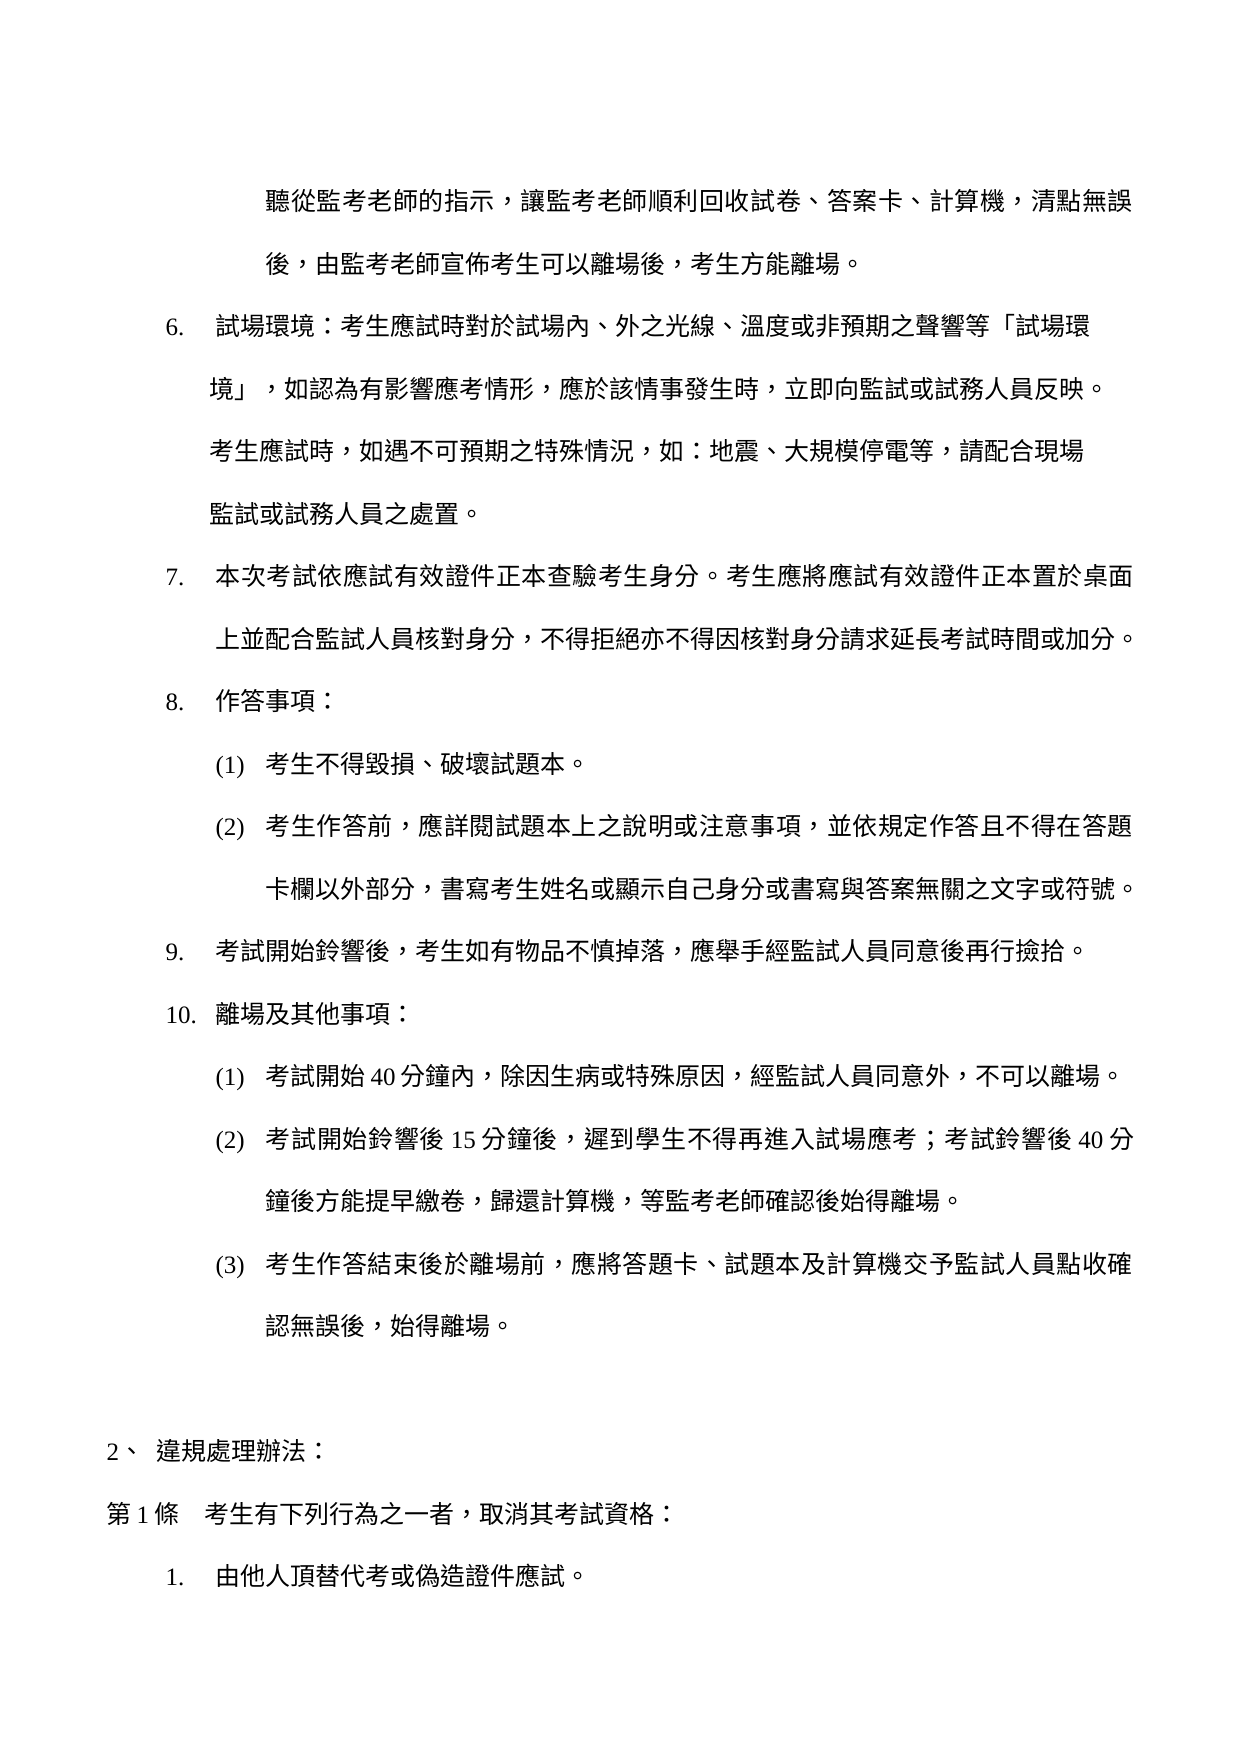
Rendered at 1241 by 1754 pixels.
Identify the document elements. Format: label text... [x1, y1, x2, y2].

list 作答事項： [165, 658, 1134, 721]
list 本次考試依應試有效證件正本查驗考生身分。考生應將應試有效證件正本置於桌面上並配合監試人員核對身分，不得拒絕亦不得因核對身分請求延長考試時間或加分。 [165, 533, 1134, 658]
list 考試開始鈴響後15分鐘後，遲到學生不得再進入試場應考；考試鈴響後40分鐘後方能提早繳卷，歸還計算機，等監考老師確認後始得離場。 [215, 1096, 1134, 1221]
list 考生作答結束後於離場前，應將答題卡、試題本及計算機交予監試人員點收確認無誤後，始得離場。 [215, 1221, 1134, 1346]
list 考生不得毀損、破壞試題本。 [215, 721, 1134, 783]
list 考試開始40分鐘內，除因生病或特殊原因，經監試人員同意外，不可以離場。 [215, 1033, 1134, 1096]
text 境」，如認為有影響應考情形，應於該情事發生時，立即向監試或試務人員反映。 [106, 346, 1134, 408]
list 違規處理辦法： [106, 1408, 1134, 1471]
list 聽從監考老師的指示，讓監考老師順利回收試卷、答案卡、計算機，清點無誤後，由監考老師宣佈考生可以離場後，考生方能離場。 [215, 158, 1134, 283]
list 考生作答前，應詳閱試題本上之說明或注意事項，並依規定作答且不得在答題卡欄以外部分，書寫考生姓名或顯示自己身分或書寫與答案無關之文字或符號。 [215, 783, 1134, 908]
list 考試開始鈴響後，考生如有物品不慎掉落，應舉手經監試人員同意後再行撿拾。 [165, 908, 1134, 971]
text 監試或試務人員之處置。 [106, 471, 1134, 533]
text 第1條 考生有下列行為之一者，取消其考試資格： [106, 1471, 1134, 1533]
list 離場及其他事項： [165, 971, 1134, 1033]
text 考生應試時，如遇不可預期之特殊情況，如：地震、大規模停電等，請配合現場 [106, 408, 1134, 471]
list 由他人頂替代考或偽造證件應試。 [165, 1533, 1134, 1596]
list 試場環境：考生應試時對於試場內、外之光線、溫度或非預期之聲響等「試場環 [165, 283, 1134, 346]
